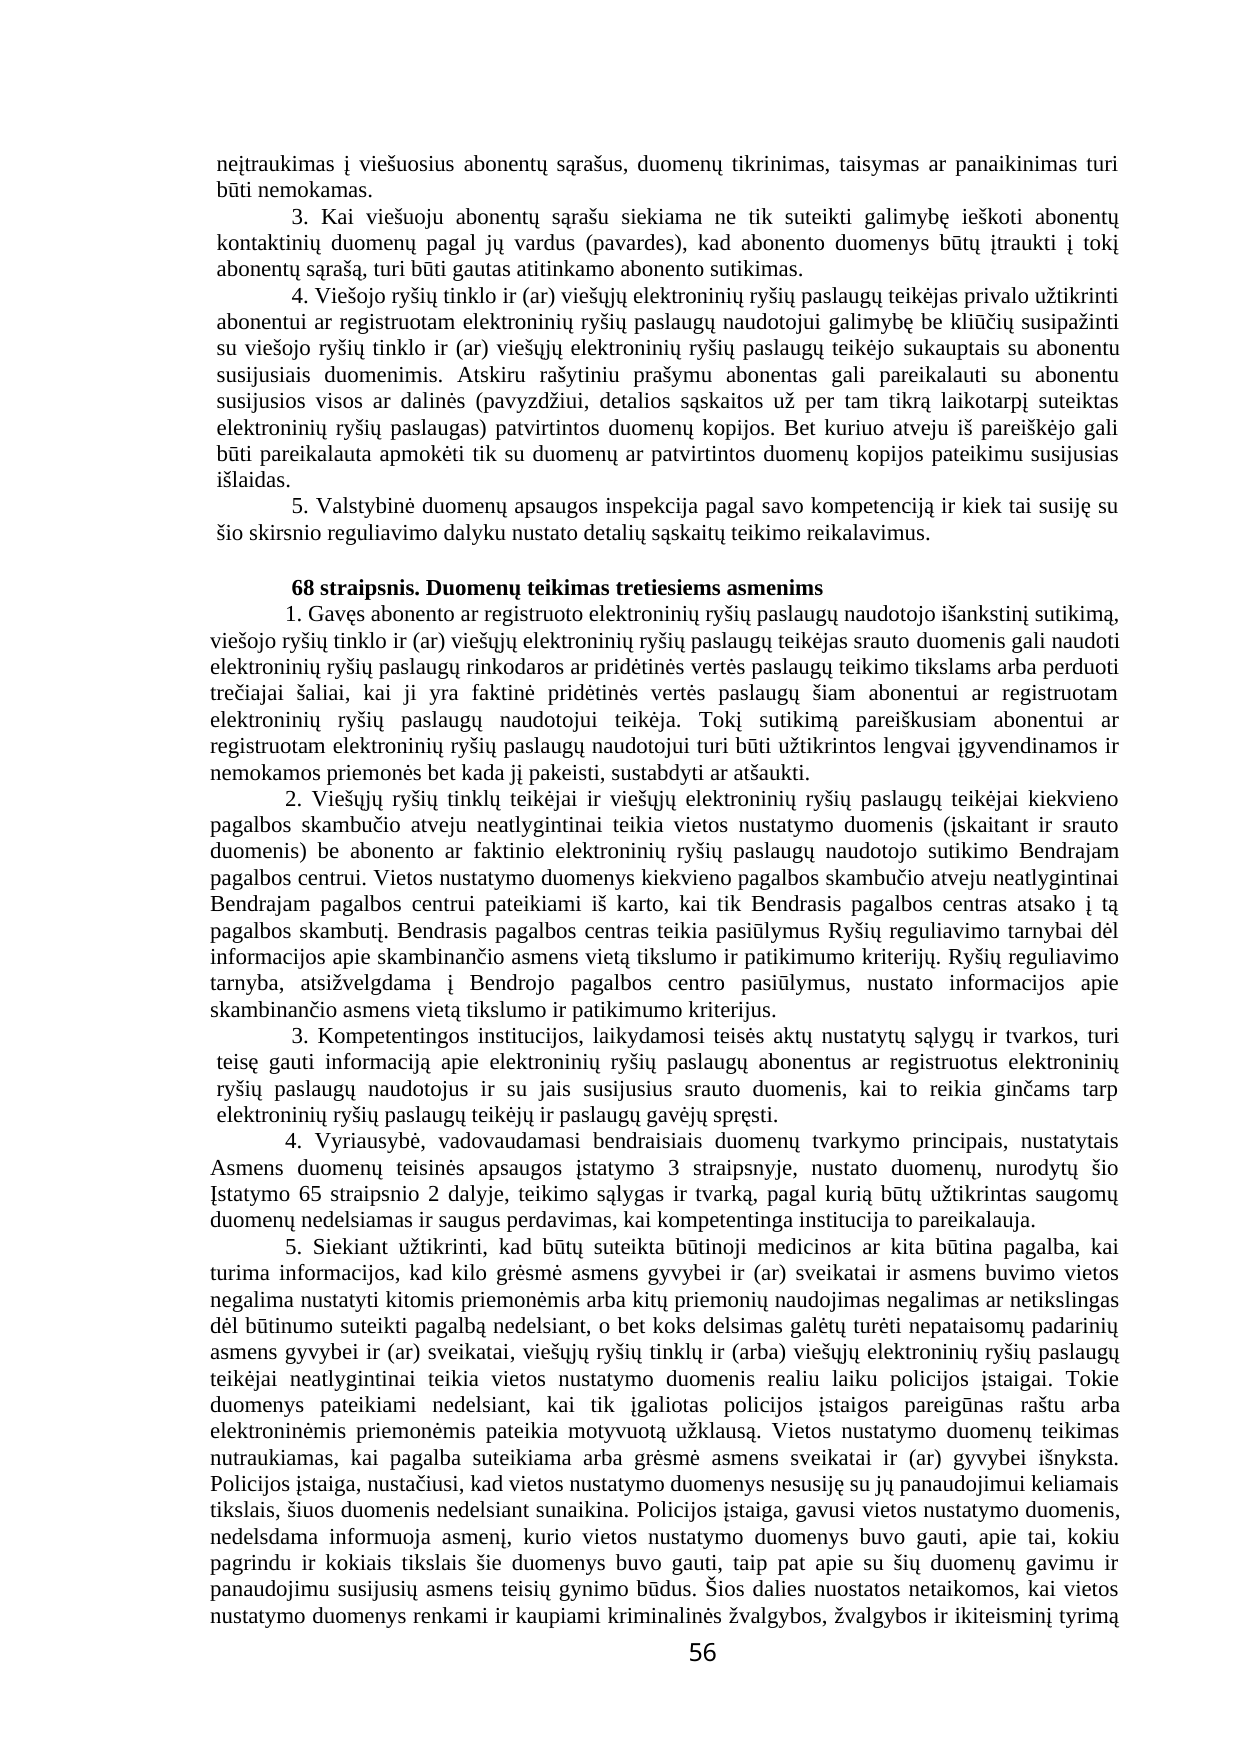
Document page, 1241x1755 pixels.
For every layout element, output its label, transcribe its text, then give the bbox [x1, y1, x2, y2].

text neįtraukimas į viešuosius abonentų sąrašus, duomenų tikrinimas, taisymas ar panaikinimas turi būti nemokamas. [216, 150, 1120, 203]
text 3. Kai viešuoju abonentų sąrašu siekiama ne tik suteikti galimybę ieškoti abonentų kontaktinių duomenų pagal jų vardus (pavardes), kad abonento duomenys būtų įtraukti į tokį abonentų sąrašą, turi būti gautas atitinkamo abonento sutikimas. [216, 203, 1120, 282]
text 68 straipsnis. Duomenų teikimas tretiesiems asmenims [216, 574, 1120, 600]
text 2. Viešųjų ryšių tinklų teikėjai ir viešųjų elektroninių ryšių paslaugų teikėjai kiekvieno pagalbos skambučio atveju neatlygintinai teikia vietos nustatymo duomenis (įskaitant ir srauto duomenis) be abonento ar faktinio elektroninių ryšių paslaugų naudotojo sutikimo Bendrajam pagalbos centrui. Vietos nustatymo duomenys kiekvieno pagalbos skambučio atveju neatlygintinai Bendrajam pagalbos centrui pateikiami iš karto, kai tik Bendrasis pagalbos centras atsako į tą pagalbos skambutį. Bendrasis pagalbos centras teikia pasiūlymus Ryšių reguliavimo tarnybai dėl informacijos apie skambinančio asmens vietą tikslumo ir patikimumo kriterijų. Ryšių reguliavimo tarnyba, atsižvelgdama į Bendrojo pagalbos centro pasiūlymus, nustato informacijos apie skambinančio asmens vietą tikslumo ir patikimumo kriterijus. [210, 785, 1120, 1022]
text 3. Kompetentingos institucijos, laikydamosi teisės aktų nustatytų sąlygų ir tvarkos, turi teisę gauti informaciją apie elektroninių ryšių paslaugų abonentus ar registruotus elektroninių ryšių paslaugų naudotojus ir su jais susijusius srauto duomenis, kai to reikia ginčams tarp elektroninių ryšių paslaugų teikėjų ir paslaugų gavėjų spręsti. [216, 1022, 1120, 1127]
text 1. Gavęs abonento ar registruoto elektroninių ryšių paslaugų naudotojo išankstinį sutikimą, viešojo ryšių tinklo ir (ar) viešųjų elektroninių ryšių paslaugų teikėjas srauto duomenis gali naudoti elektroninių ryšių paslaugų rinkodaros ar pridėtinės vertės paslaugų teikimo tikslams arba perduoti trečiajai šaliai, kai ji yra faktinė pridėtinės vertės paslaugų šiam abonentui ar registruotam elektroninių ryšių paslaugų naudotojui teikėja. Tokį sutikimą pareiškusiam abonentui ar registruotam elektroninių ryšių paslaugų naudotojui turi būti užtikrintos lengvai įgyvendinamos ir nemokamos priemonės bet kada jį pakeisti, sustabdyti ar atšaukti. [210, 600, 1120, 785]
text 5. Valstybinė duomenų apsaugos inspekcija pagal savo kompetenciją ir kiek tai susiję su šio skirsnio reguliavimo dalyku nustato detalių sąskaitų teikimo reikalavimus. [216, 493, 1120, 545]
text 5. Siekiant užtikrinti, kad būtų suteikta būtinoji medicinos ar kita būtina pagalba, kai turima informacijos, kad kilo grėsmė asmens gyvybei ir (ar) sveikatai ir asmens buvimo vietos negalima nustatyti kitomis priemonėmis arba kitų priemonių naudojimas negalimas ar netikslingas dėl būtinumo suteikti pagalbą nedelsiant, o bet koks delsimas galėtų turėti nepataisomų padarinių asmens gyvybei ir (ar) sveikatai, viešųjų ryšių tinklų ir (arba) viešųjų elektroninių ryšių paslaugų teikėjai neatlygintinai teikia vietos nustatymo duomenis realiu laiku policijos įstaigai. Tokie duomenys pateikiami nedelsiant, kai tik įgaliotas policijos įstaigos pareigūnas raštu arba elektroninėmis priemonėmis pateikia motyvuotą užklausą. Vietos nustatymo duomenų teikimas nutraukiamas, kai pagalba suteikiama arba grėsmė asmens sveikatai ir (ar) gyvybei išnyksta. Policijos įstaiga, nustačiusi, kad vietos nustatymo duomenys nesusiję su jų panaudojimui keliamais tikslais, šiuos duomenis nedelsiant sunaikina. Policijos įstaiga, gavusi vietos nustatymo duomenis, nedelsdama informuoja asmenį, kurio vietos nustatymo duomenys buvo gauti, apie tai, kokiu pagrindu ir kokiais tikslais šie duomenys buvo gauti, taip pat apie su šių duomenų gavimu ir panaudojimu susijusių asmens teisių gynimo būdus. Šios dalies nuostatos netaikomos, kai vietos nustatymo duomenys renkami ir kaupiami kriminalinės žvalgybos, žvalgybos ir ikiteisminį tyrimą [210, 1233, 1120, 1628]
text 4. Vyriausybė, vadovaudamasi bendraisiais duomenų tvarkymo principais, nustatytais Asmens duomenų teisinės apsaugos įstatymo 3 straipsnyje, nustato duomenų, nurodytų šio Įstatymo 65 straipsnio 2 dalyje, teikimo sąlygas ir tvarką, pagal kurią būtų užtikrintas saugomų duomenų nedelsiamas ir saugus perdavimas, kai kompetentinga institucija to pareikalauja. [210, 1127, 1120, 1233]
text 4. Viešojo ryšių tinklo ir (ar) viešųjų elektroninių ryšių paslaugų teikėjas privalo užtikrinti abonentui ar registruotam elektroninių ryšių paslaugų naudotojui galimybę be kliūčių susipažinti su viešojo ryšių tinklo ir (ar) viešųjų elektroninių ryšių paslaugų teikėjo sukauptais su abonentu susijusiais duomenimis. Atskiru rašytiniu prašymu abonentas gali pareikalauti su abonentu susijusios visos ar dalinės (pavyzdžiui, detalios sąskaitos už per tam tikrą laikotarpį suteiktas elektroninių ryšių paslaugas) patvirtintos duomenų kopijos. Bet kuriuo atveju iš pareiškėjo gali būti pareikalauta apmokėti tik su duomenų ar patvirtintos duomenų kopijos pateikimu susijusias išlaidas. [216, 282, 1120, 493]
